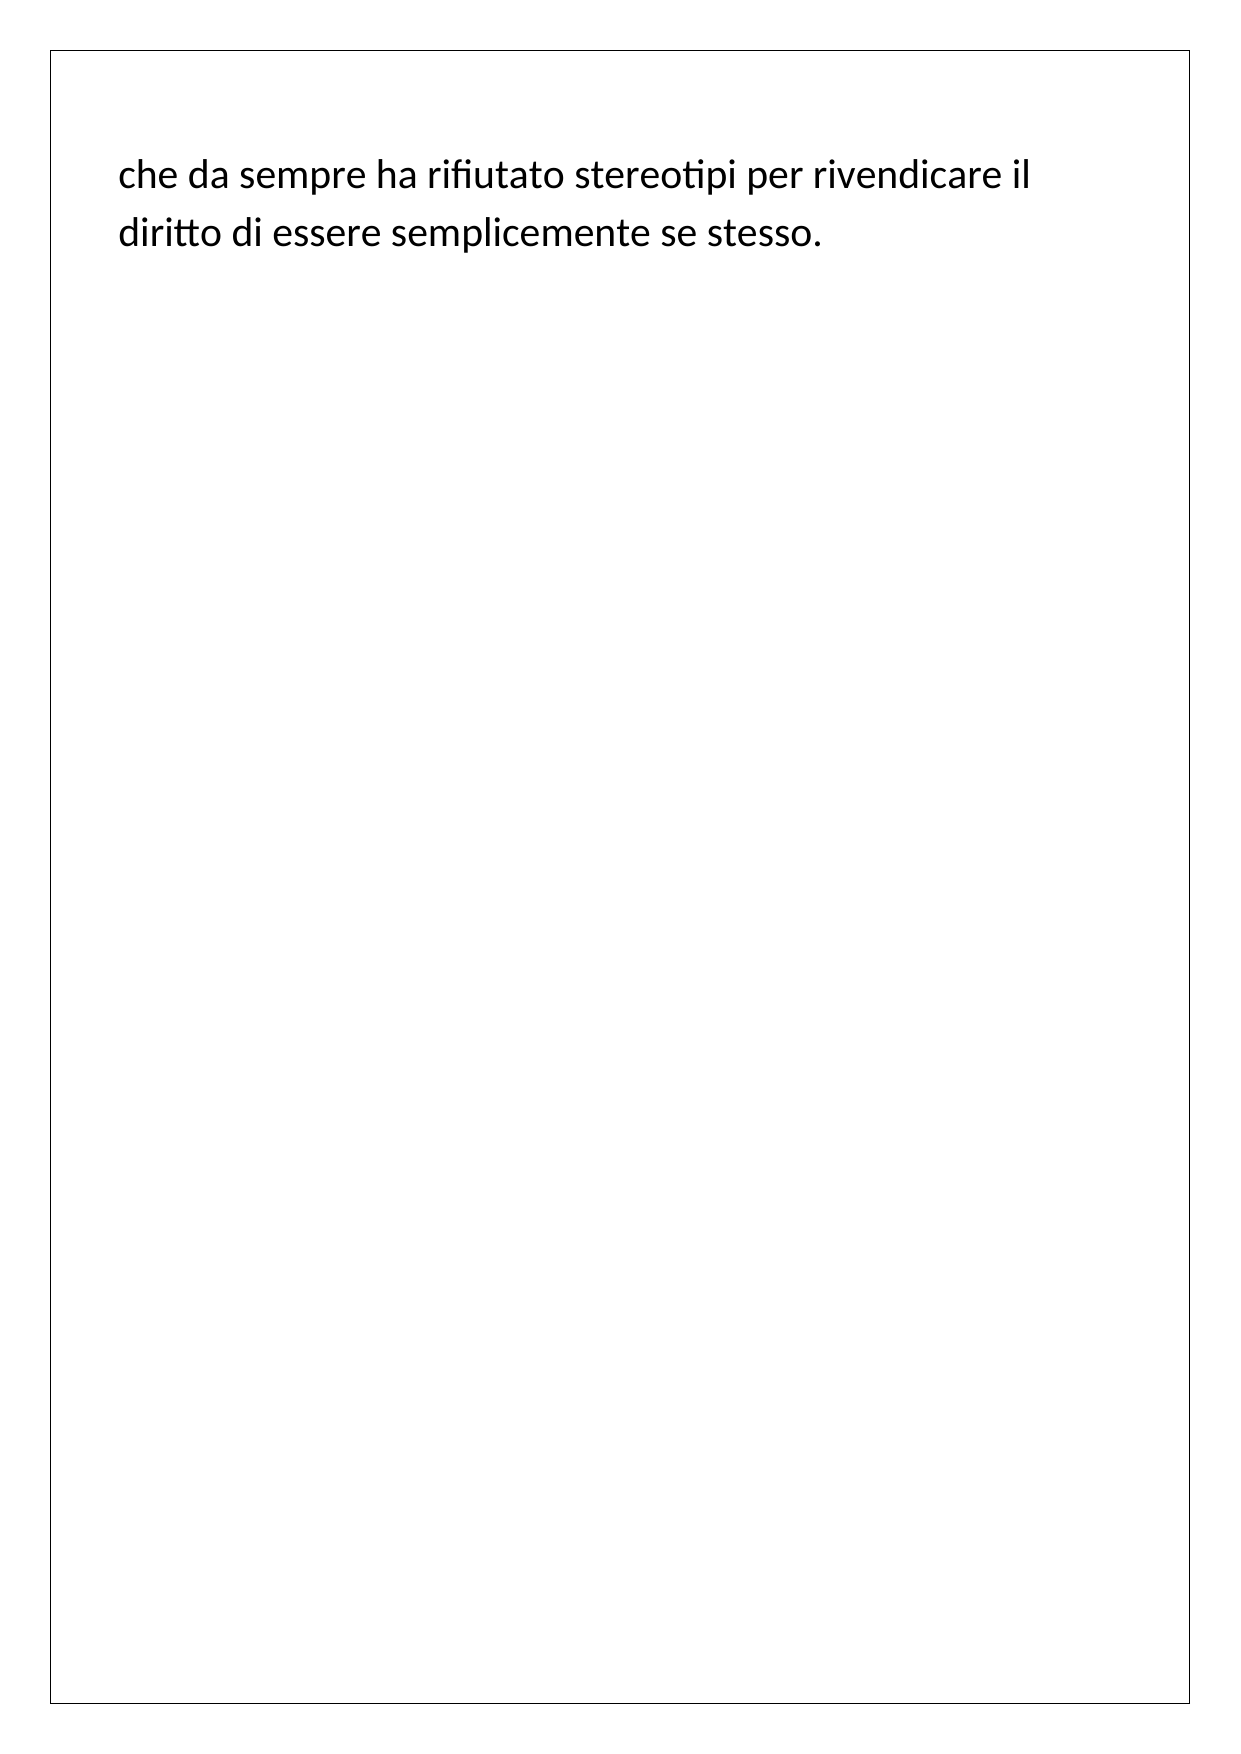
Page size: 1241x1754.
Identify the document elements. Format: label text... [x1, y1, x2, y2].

text che da sempre ha rifiutato stereotipi per rivendicare il diritto di essere semplicemente se stesso. [118, 148, 1122, 257]
